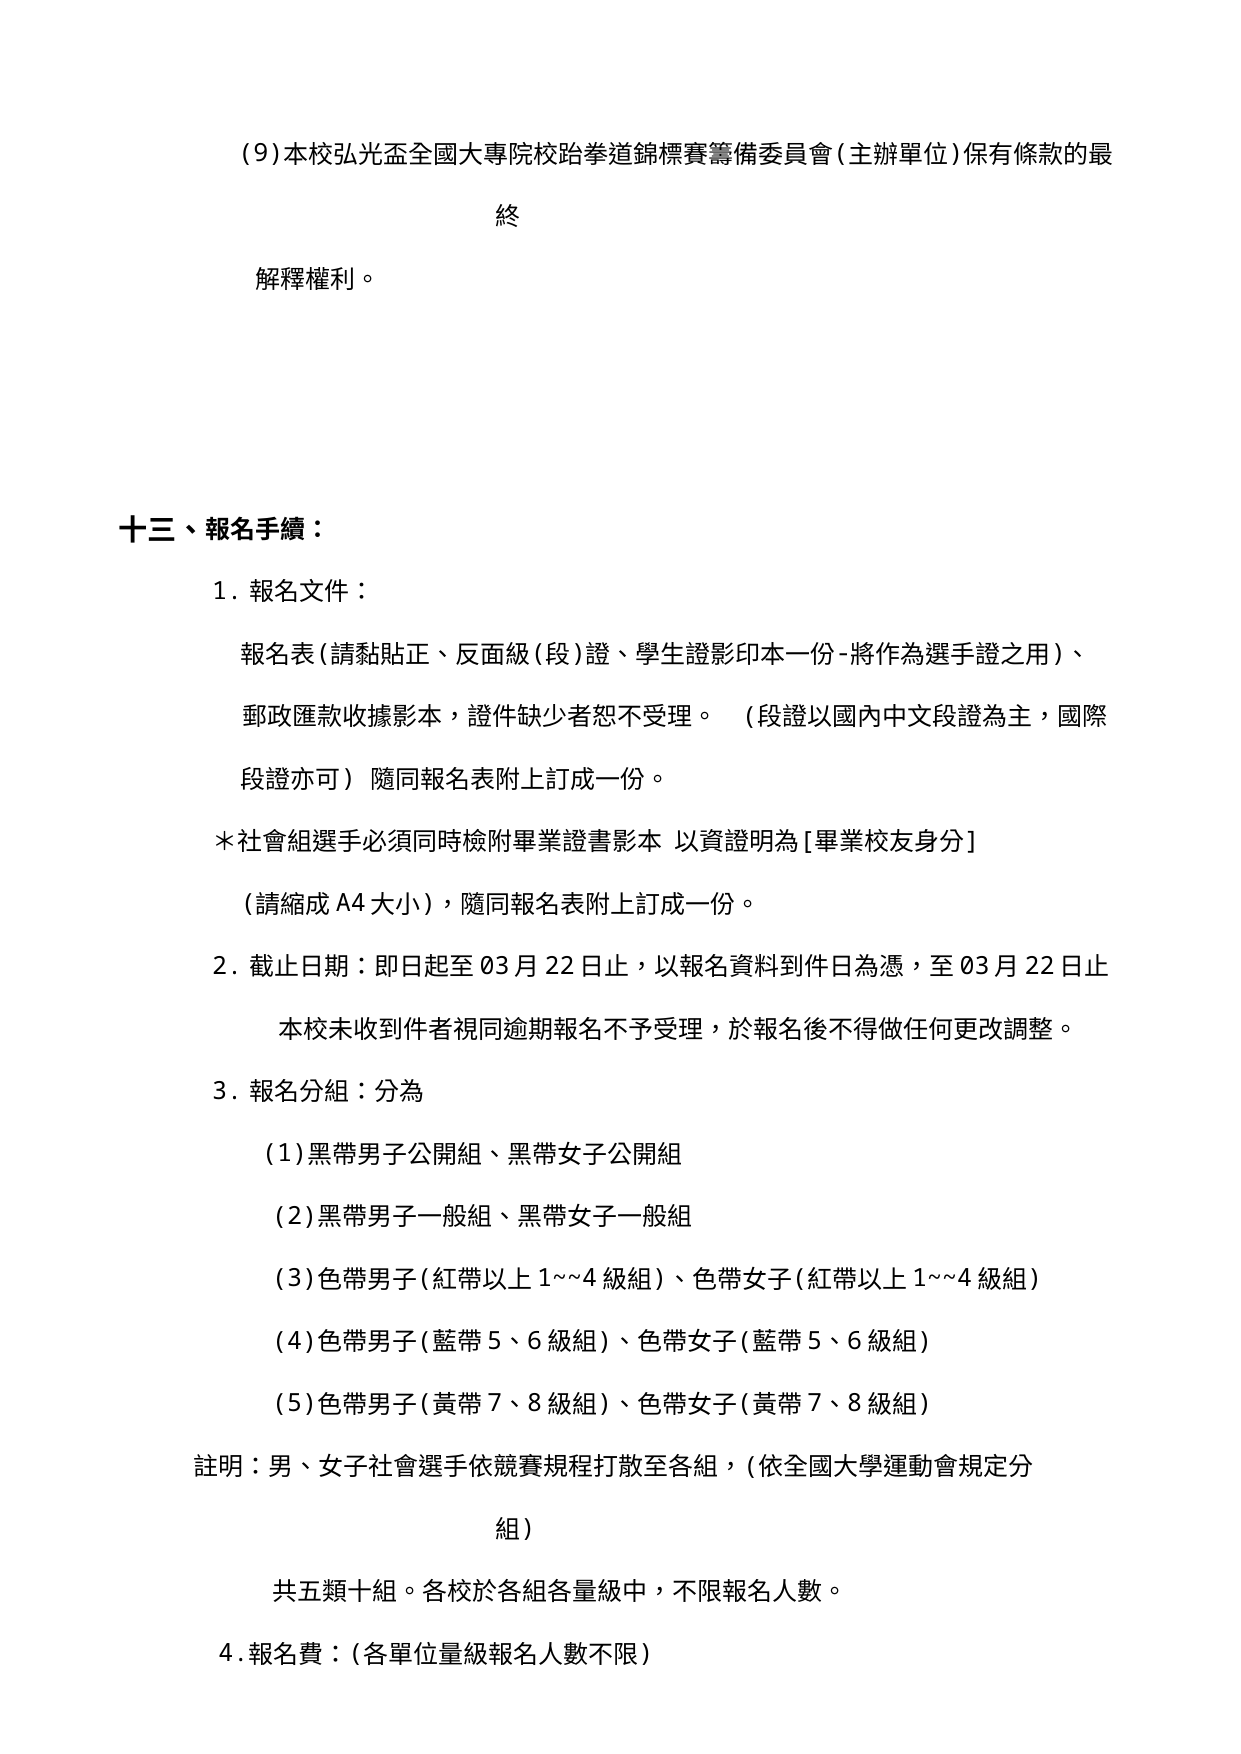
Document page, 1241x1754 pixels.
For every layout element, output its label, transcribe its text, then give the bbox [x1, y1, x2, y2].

list 截止日期：即日起至03月22日止，以報名資料到件日為憑，至03月22日止本校未收到件者視同逾期報名不予受理，於報名後不得做任何更改調整。 [212, 923, 1122, 1048]
text 郵政匯款收據影本，證件缺少者恕不受理。 (段證以國內中文段證為主，國際段證亦可) 隨同報名表附上訂成一份。 [212, 673, 1122, 798]
text 報名表(請黏貼正、反面級(段)證、學生證影印本一份-將作為選手證之用)、 [212, 611, 1122, 673]
text (4)色帶男子(藍帶5、6級組)、色帶女子(藍帶5、6級組) [212, 1298, 1122, 1361]
list 報名文件： [212, 548, 1122, 611]
text (3)色帶男子(紅帶以上1~~4級組)、色帶女子(紅帶以上1~~4級組) [212, 1236, 1122, 1298]
text (5)色帶男子(黃帶7、8級組)、色帶女子(黃帶7、8級組) [212, 1361, 1122, 1423]
text 解釋權利。 [256, 236, 1131, 298]
text (9)本校弘光盃全國大專院校跆拳道錦標賽籌備委員會(主辦單位)保有條款的最終 [118, 111, 1131, 236]
text 註明：男、女子社會選手依競賽規程打散至各組，(依全國大學運動會規定分組) [118, 1423, 1069, 1548]
text 共五類十組。各校於各組各量級中，不限報名人數。 [212, 1548, 1122, 1611]
text 4.報名費：(各單位量級報名人數不限) [118, 1611, 1122, 1673]
text ＊社會組選手必須同時檢附畢業證書影本 以資證明為[畢業校友身分] (請縮成A4大小)，隨同報名表附上訂成一份。 [212, 798, 1122, 923]
text (1)黑帶男子公開組、黑帶女子公開組 [212, 1111, 1122, 1173]
text 十三、報名手續： [118, 486, 1069, 548]
text (2)黑帶男子一般組、黑帶女子一般組 [212, 1173, 1122, 1236]
list 報名分組：分為 [212, 1048, 1122, 1111]
